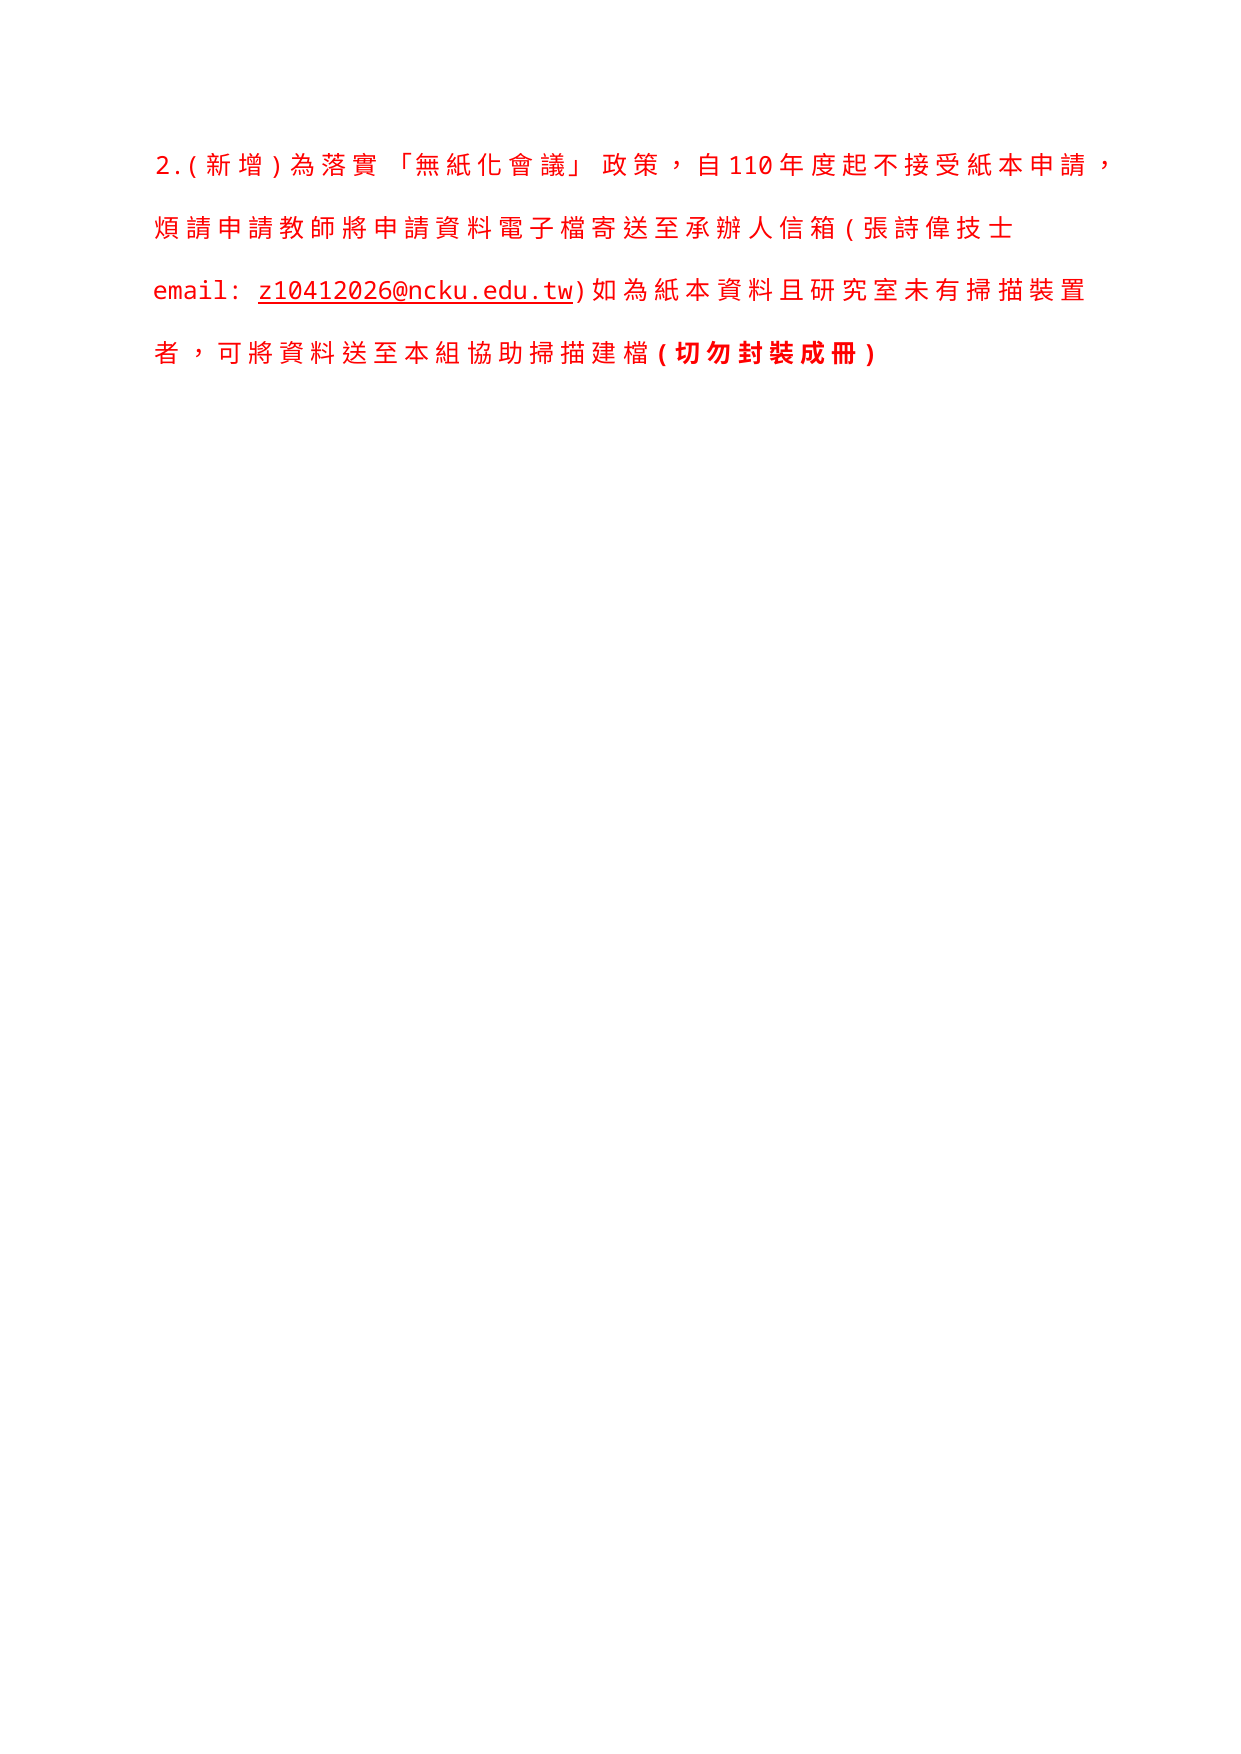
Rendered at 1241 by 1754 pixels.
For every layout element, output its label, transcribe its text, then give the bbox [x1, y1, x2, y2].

text 2.(新增)為落實「無紙化會議」政策，自110年度起不接受紙本申請，煩請申請教師將申請資料電子檔寄送至承辦人信箱(張詩偉技士 email: z10412026@ncku.edu.tw)如為紙本資料且研究室未有掃描裝置者，可將資料送至本組協助掃描建檔(切勿封裝成冊) [151, 122, 1089, 372]
